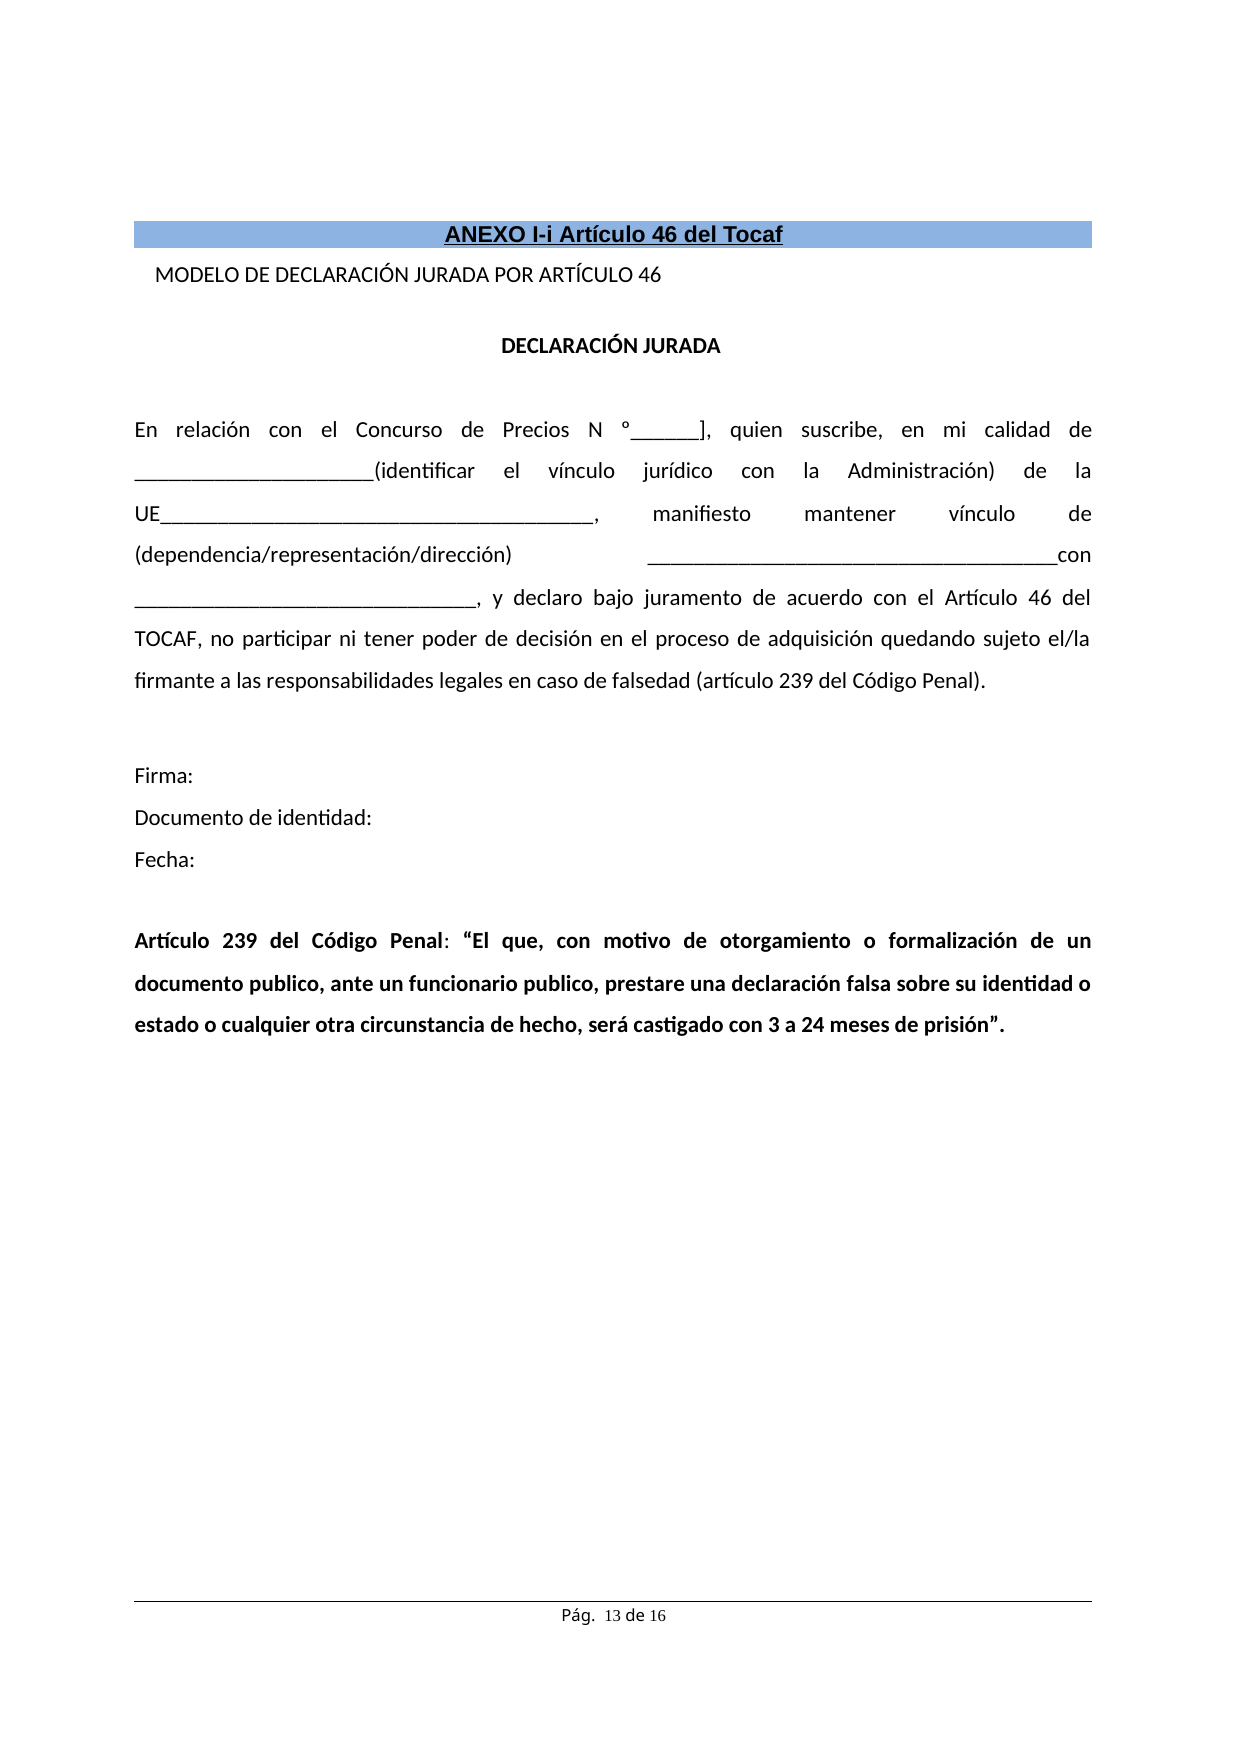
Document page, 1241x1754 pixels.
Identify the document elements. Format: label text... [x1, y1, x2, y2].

text Artículo 239 del Código Penal: “El que, con motivo de otorgamiento o formalización de un documento publico, ante un funcionario publico, prestare una declaración falsa sobre su identidad o estado o cualquier otra circunstancia de hecho, será castigado con 3 a 24 meses de prisión”. [134, 927, 1092, 1039]
text En relación con el Concurso de Precios N º______], quien suscribe, en mi calidad de _____________________(identificar el vínculo jurídico con la Administración) de la UE______________________________________, manifiesto mantener vínculo de (dependencia/representación/dirección) ____________________________________con ______________________________, y declaro bajo juramento de acuerdo con el Artículo 46 del TOCAF, no participar ni tener poder de decisión en el proceso de adquisición quedando sujeto el/la firmante a las responsabilidades legales en caso de falsedad (artículo 239 del Código Penal). [134, 415, 1092, 694]
text MODELO DE DECLARACIÓN JURADA POR ARTÍCULO 46 [134, 260, 1092, 288]
text DECLARACIÓN JURADA [134, 331, 1092, 359]
text Fecha: [134, 845, 1092, 873]
subtitle ANEXO I-i Artículo 46 del Tocaf [134, 221, 1092, 248]
text Firma: [134, 761, 1092, 789]
text Documento de identidad: [134, 803, 1092, 831]
